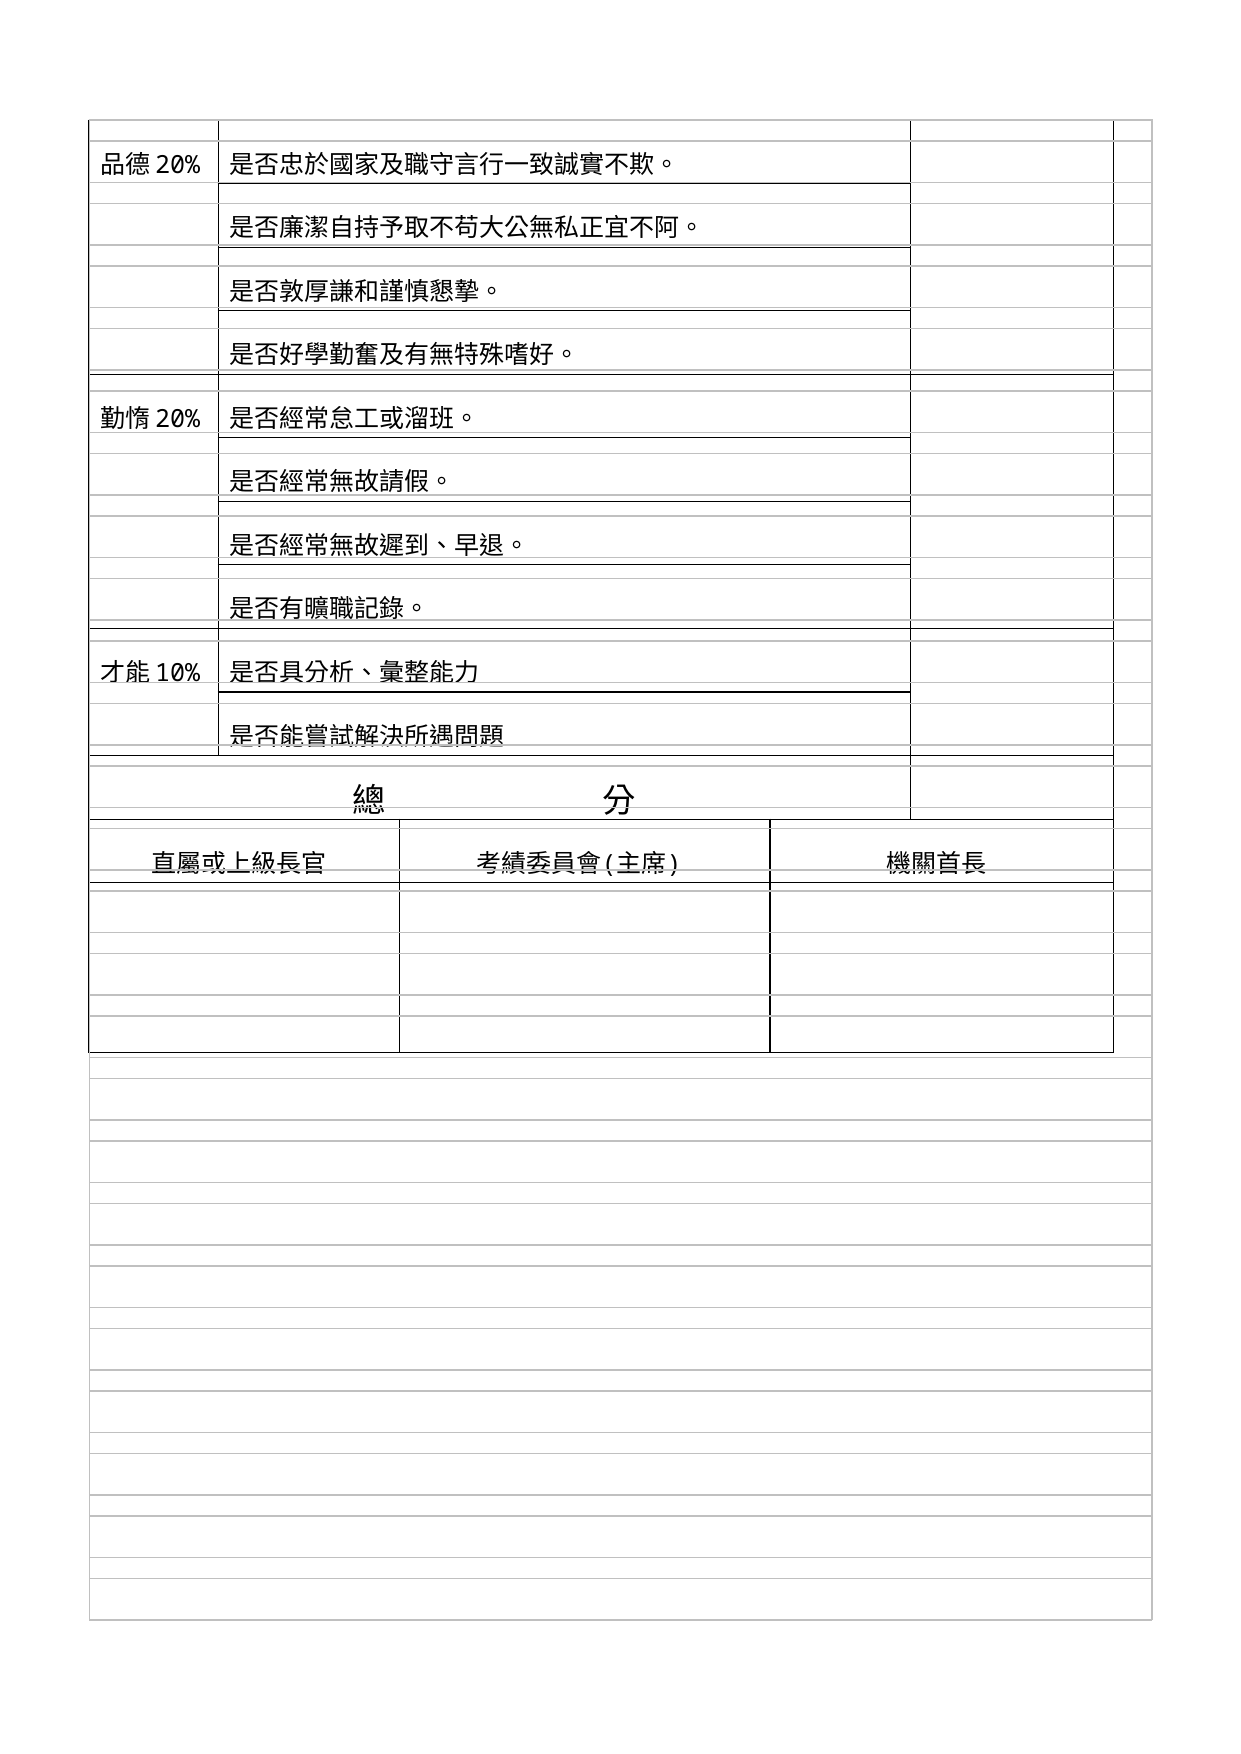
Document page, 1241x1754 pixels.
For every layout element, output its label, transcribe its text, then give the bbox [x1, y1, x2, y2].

table_cell [771, 892, 1113, 932]
table_cell 直屬或上級長官 [90, 829, 399, 869]
table_cell [90, 329, 218, 369]
table_cell 是否經常無故遲到、早退。 [219, 517, 910, 557]
table_cell [219, 502, 910, 515]
table_cell 考績委員會(主席) [400, 871, 769, 882]
table_cell [219, 311, 910, 328]
table_cell 直屬或上級長官 [90, 871, 399, 882]
table_cell [90, 517, 218, 557]
table_cell [400, 883, 769, 890]
table_cell [90, 267, 218, 307]
table_cell [911, 375, 1113, 390]
table_cell 機關首長 [771, 820, 1113, 828]
table_cell [219, 565, 910, 578]
table_cell [911, 808, 1113, 818]
table_cell [911, 267, 1113, 307]
table_cell [911, 392, 1113, 432]
table_cell [771, 954, 1113, 994]
table_cell [911, 683, 1113, 703]
table_cell 是否能嘗試解決所遇問題 [219, 704, 910, 744]
table_cell [90, 246, 218, 265]
table_cell [90, 433, 218, 453]
table_cell [771, 883, 1113, 890]
table_cell [219, 621, 910, 628]
table_cell [219, 121, 910, 140]
table_cell [219, 433, 910, 437]
table_cell [400, 996, 769, 1015]
table_cell [911, 121, 1113, 140]
table_cell 是否忠於國家及職守言行一致誠實不欺。 [219, 142, 910, 182]
table_cell [90, 954, 399, 994]
table_cell [911, 704, 1113, 744]
table_cell [911, 204, 1113, 244]
table_cell 勤惰20% [90, 392, 218, 432]
table_cell [90, 558, 218, 578]
table_cell 是否有曠職記錄。 [219, 579, 910, 619]
table_cell 是否好學勤奮及有無特殊嗜好。 [219, 329, 910, 369]
table_cell [400, 954, 769, 994]
table_cell [911, 496, 1113, 515]
table_cell 是否具分析、彙整能力 [219, 642, 910, 682]
table_cell [911, 246, 1113, 265]
table_cell [771, 996, 1113, 1015]
table_cell [911, 183, 1113, 203]
table_cell [90, 496, 218, 515]
table_cell [771, 933, 1113, 953]
table_cell [911, 558, 1113, 578]
table_cell 是否經常無故請假。 [219, 454, 910, 494]
table_cell [911, 433, 1113, 453]
table_cell [219, 496, 910, 501]
table_cell [911, 621, 1113, 628]
table_cell [90, 756, 910, 765]
table_cell [911, 629, 1113, 640]
table_cell [90, 683, 218, 703]
table_cell [219, 746, 910, 755]
table_cell [219, 184, 910, 203]
table_cell [219, 683, 910, 691]
table_cell [911, 746, 1113, 755]
table_cell [911, 308, 1113, 328]
table_cell 機關首長 [892, 856, 901, 869]
table_cell 直屬或上級長官 [90, 820, 399, 828]
table_cell [90, 629, 218, 640]
table_cell 是否經常怠工或溜班。 [219, 392, 910, 432]
table_cell [90, 704, 218, 744]
table_cell [911, 517, 1113, 557]
table_cell 總 分 [90, 767, 910, 807]
table_cell 是否廉潔自持予取不苟大公無私正宜不阿。 [219, 204, 910, 244]
table_cell 機關首長 [771, 871, 1113, 882]
table_cell [90, 808, 910, 818]
table_cell [90, 308, 218, 328]
table_cell [219, 629, 910, 640]
table_cell [90, 579, 218, 619]
table_cell 考績委員會(主席) [400, 820, 769, 828]
table_cell [90, 621, 218, 628]
table_cell [219, 558, 910, 564]
table_cell [911, 329, 1113, 369]
table_cell [911, 142, 1113, 182]
table_cell [90, 204, 218, 244]
table_cell [90, 183, 218, 203]
table_cell [219, 693, 910, 703]
table_cell [911, 454, 1113, 494]
table_cell [771, 1017, 1113, 1052]
table_cell [90, 454, 218, 494]
table_cell 是否敦厚謙和謹慎懇摯。 [219, 267, 910, 307]
table_cell [90, 933, 399, 953]
table_cell [911, 642, 1113, 682]
table_cell [219, 375, 910, 390]
table_cell 考績委員會(主席) [400, 829, 769, 869]
table_cell [911, 767, 1113, 807]
table_cell [90, 746, 218, 755]
table_cell [400, 933, 769, 953]
table_cell [219, 438, 910, 453]
table_cell 品德20% [90, 142, 218, 182]
table_cell [400, 892, 769, 932]
table_cell [90, 883, 399, 890]
table_cell [90, 1017, 399, 1052]
table_cell [911, 579, 1113, 619]
table_cell 機關首長 [771, 829, 1113, 869]
table_cell [90, 375, 218, 390]
table_cell [219, 248, 910, 265]
table_cell [90, 996, 399, 1015]
table_cell [911, 756, 1113, 765]
table_cell 才能10% [90, 642, 218, 682]
table_cell [90, 121, 218, 140]
table_cell [90, 892, 399, 932]
table_cell [400, 1017, 769, 1052]
